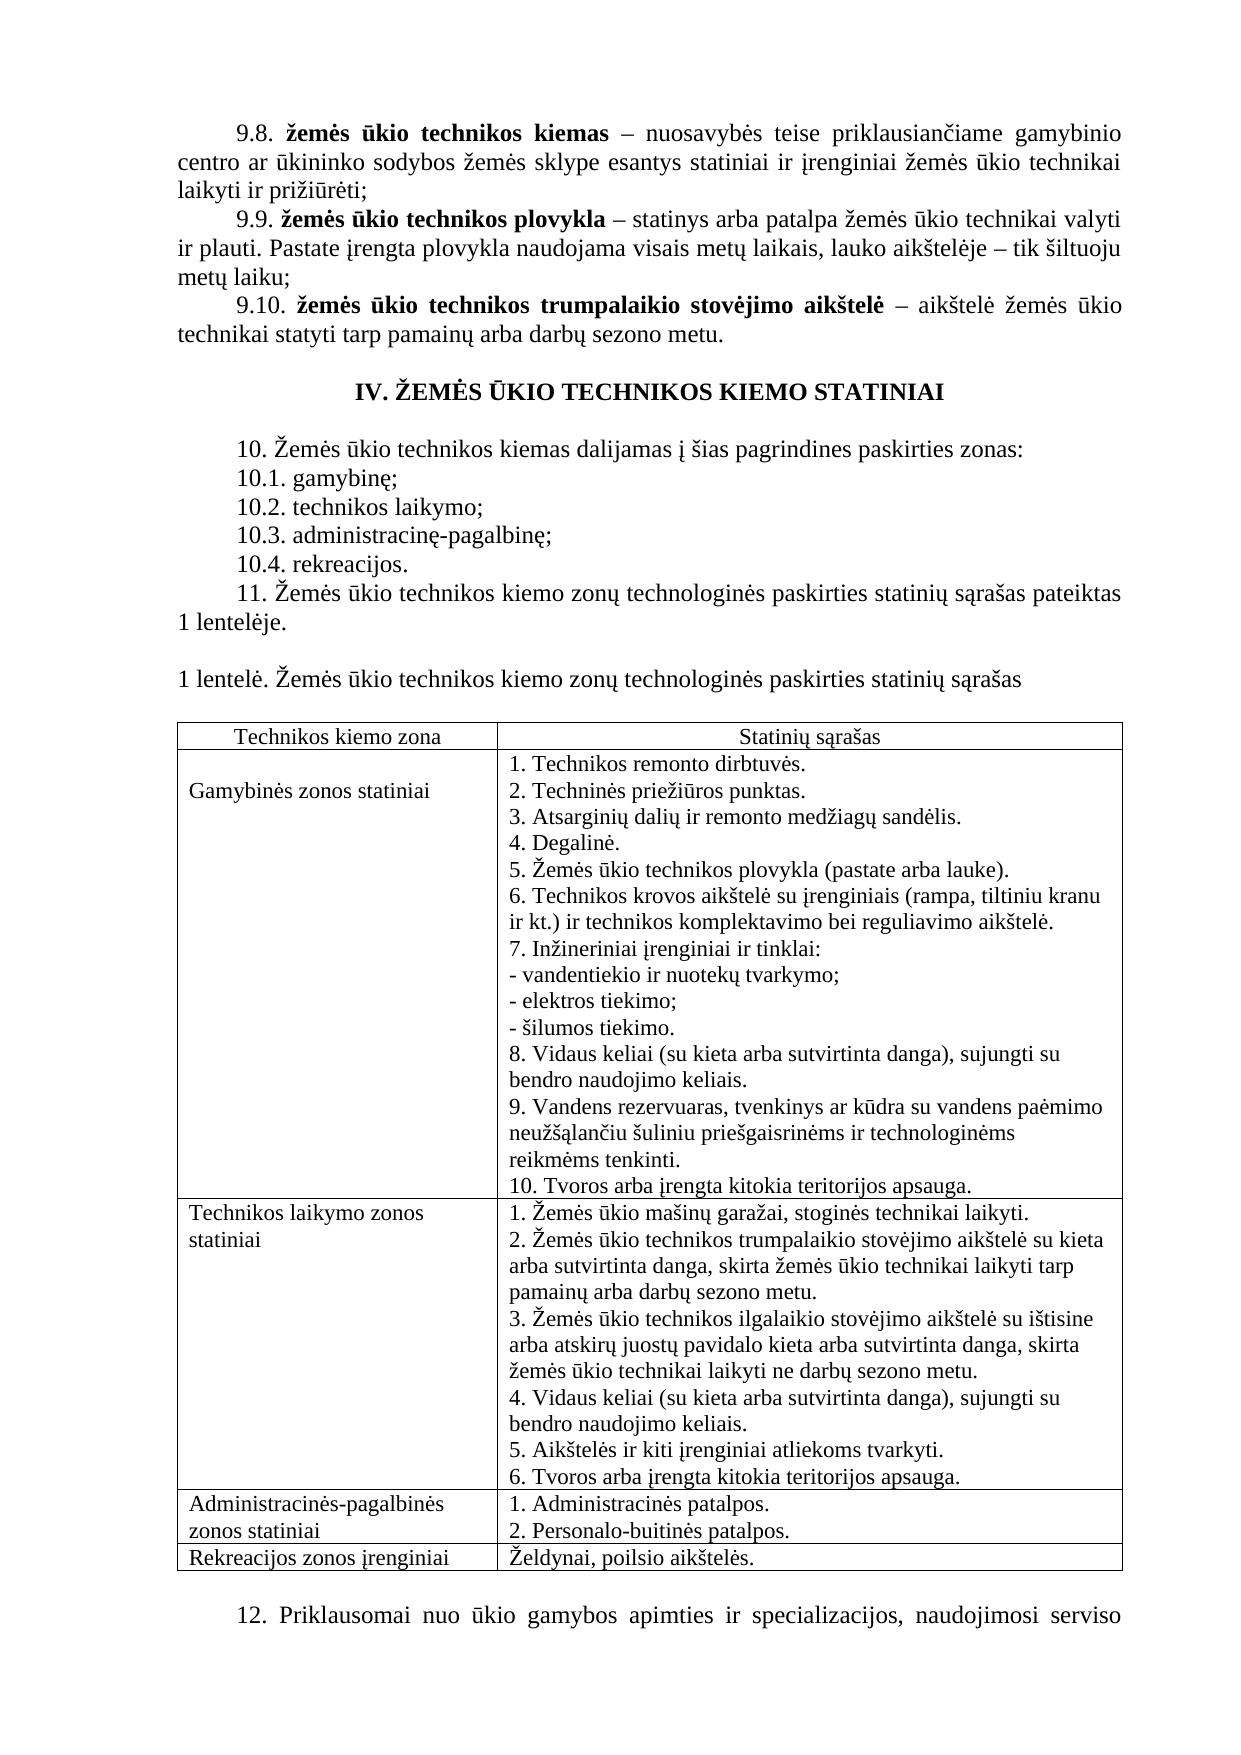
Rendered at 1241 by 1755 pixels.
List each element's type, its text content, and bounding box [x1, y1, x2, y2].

text 10.3. administracinę-pagalbinę; [177, 521, 1122, 549]
text 10. Žemės ūkio technikos kiemas dalijamas į šias pagrindines paskirties zonas: [177, 434, 1122, 463]
text 12. Priklausomai nuo ūkio gamybos apimties ir specializacijos, naudojimosi serviso [177, 1600, 1122, 1629]
text 9.9. žemės ūkio technikos plovykla – statinys arba patalpa žemės ūkio technikai valyti ir plauti. Pastate įrengta plovykla naudojama visais metų laikais, lauko aikštelėje – tik šiltuoju metų laiku; [177, 204, 1122, 291]
text 11. Žemės ūkio technikos kiemo zonų technologinės paskirties statinių sąrašas pateiktas 1 lentelėje. [177, 578, 1122, 636]
table_cell Gamybinės zonos statiniai [178, 750, 497, 1198]
table_header Technikos kiemo zona [178, 723, 497, 749]
table_header Statinių sąrašas [498, 723, 1122, 749]
text 9.8. žemės ūkio technikos kiemas – nuosavybės teise priklausiančiame gamybinio centro ar ūkininko sodybos žemės sklype esantys statiniai ir įrenginiai žemės ūkio technikai laikyti ir prižiūrėti; [177, 118, 1122, 204]
table_cell Technikos laikymo zonos statiniai [178, 1199, 497, 1489]
table_cell Želdynai, poilsio aikštelės. [498, 1544, 1122, 1570]
text 9.10. žemės ūkio technikos trumpalaikio stovėjimo aikštelė – aikštelė žemės ūkio technikai statyti tarp pamainų arba darbų sezono metu. [177, 291, 1122, 348]
text 10.2. technikos laikymo; [177, 492, 1122, 521]
text 10.4. rekreacijos. [177, 549, 1122, 578]
table_cell 1. Žemės ūkio mašinų garažai, stoginės technikai laikyti. 2. Žemės ūkio technikos trumpalaikio stovėjimo aikštelė su kieta arba sutvirtinta danga, skirta žemės ūkio technikai laikyti tarp pamainų arba darbų sezono metu. 3. Žemės ūkio technikos ilgalaikio stovėjimo aikštelė su ištisine arba atskirų juostų pavidalo kieta arba sutvirtinta danga, skirta žemės ūkio technikai laikyti ne darbų sezono metu. 4. Vidaus keliai (su kieta arba sutvirtinta danga), sujungti su bendro naudojimo keliais. 5. Aikštelės ir kiti įrenginiai atliekoms tvarkyti. 6. Tvoros arba įrengta kitokia teritorijos apsauga. [498, 1199, 1122, 1489]
table_cell 1. Administracinės patalpos. 2. Personalo-buitinės patalpos. [498, 1490, 1122, 1543]
table_cell Administracinės-pagalbinės zonos statiniai [178, 1490, 497, 1543]
text 10.1. gamybinę; [177, 463, 1122, 492]
table_cell 1. Technikos remonto dirbtuvės. 2. Techninės priežiūros punktas. 3. Atsarginių dalių ir remonto medžiagų sandėlis. 4. Degalinė. 5. Žemės ūkio technikos plovykla (pastate arba lauke). 6. Technikos krovos aikštelė su įrenginiais (rampa, tiltiniu kranu ir kt.) ir technikos komplektavimo bei reguliavimo aikštelė. 7. Inžineriniai įrenginiai ir tinklai: - vandentiekio ir nuotekų tvarkymo; - elektros tiekimo; - šilumos tiekimo. 8. Vidaus keliai (su kieta arba sutvirtinta danga), sujungti su bendro naudojimo keliais. 9. Vandens rezervuaras, tvenkinys ar kūdra su vandens paėmimo neužšąlančiu šuliniu priešgaisrinėms ir technologinėms reikmėms tenkinti. 10. Tvoros arba įrengta kitokia teritorijos apsauga. [498, 750, 1122, 1198]
text 1 lentelė. Žemės ūkio technikos kiemo zonų technologinės paskirties statinių sąrašas [177, 664, 1122, 693]
table_cell Rekreacijos zonos įrenginiai [178, 1544, 497, 1570]
text IV. ŽEMĖS ŪKIO TECHNIKOS KIEMO STATINIAI [177, 377, 1122, 406]
